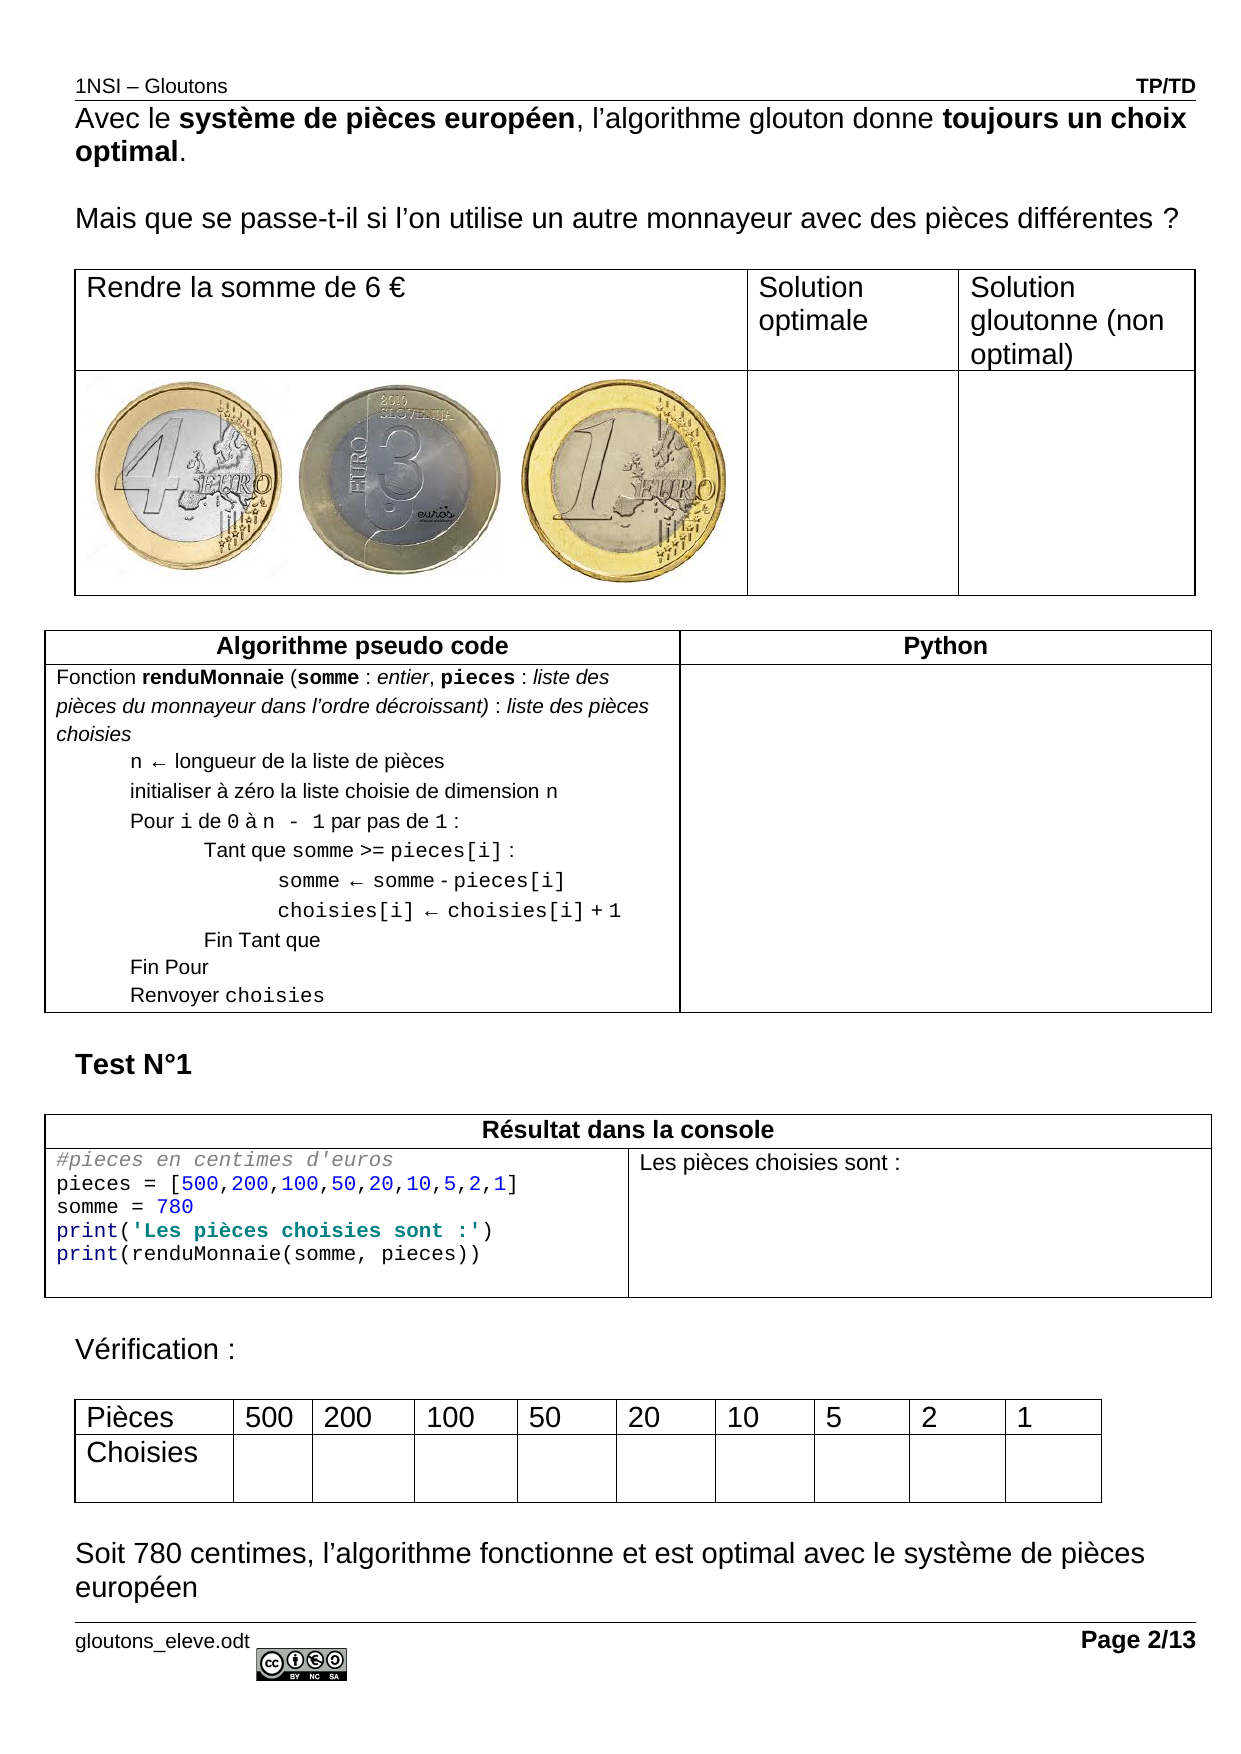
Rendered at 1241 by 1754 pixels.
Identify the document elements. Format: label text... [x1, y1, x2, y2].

table_header 5 [815, 1400, 909, 1433]
table_cell [748, 371, 958, 595]
table_header 1 [1006, 1400, 1101, 1433]
table_header 100 [415, 1400, 517, 1433]
text Test N°1 [75, 1047, 1196, 1080]
table_header Python [681, 631, 1211, 664]
table_cell [910, 1435, 1005, 1502]
table_cell Choisies [76, 1435, 233, 1502]
table_header Pièces [76, 1400, 233, 1433]
table_header 20 [617, 1400, 715, 1433]
table_header 500 [234, 1400, 312, 1433]
table_cell [518, 1435, 616, 1502]
table_header Solution gloutonne (non optimal) [959, 270, 1194, 370]
table_cell [415, 1435, 517, 1502]
text Soit 780 centimes, l’algorithme fonctionne et est optimal avec le système de pièces européen [75, 1536, 1196, 1603]
table_cell [681, 665, 1211, 1012]
table_header 200 [313, 1400, 414, 1433]
table_cell [815, 1435, 909, 1502]
table_cell [1006, 1435, 1101, 1502]
text Mais que se passe-t-il si l’on utilise un autre monnayeur avec des pièces différentes ? [75, 201, 1196, 235]
table_cell [234, 1435, 312, 1502]
table_cell Les pièces choisies sont : [629, 1149, 1211, 1297]
table_cell #pieces en centimes d'euros pieces = [500,200,100,50,20,10,5,2,1] somme = 780 print('Les pièces choisies sont :') print(renduMonnaie(somme, pieces)) [46, 1149, 628, 1297]
table_header Algorithme pseudo code [46, 631, 679, 664]
table_header Rendre la somme de 6 € [76, 270, 747, 370]
table_header 50 [518, 1400, 616, 1433]
table_cell Fonction renduMonnaie (somme : entier, pieces : liste des pièces du monnayeur dans l’ordre décroissant) : liste des pièces choisies n ← longueur de la liste de pièces initialiser à zéro la liste choisie de dimension n Pour i de 0 à n - 1 par pas de 1 : Tant que somme >= pieces[i] : somme ← somme - pieces[i] choisies[i] ← choisies[i] + 1 Fin Tant que Fin Pour Renvoyer choisies [46, 665, 679, 1012]
table_header Solution optimale [748, 270, 958, 370]
table_cell [617, 1435, 715, 1502]
table_cell [76, 371, 747, 595]
table_header 2 [910, 1400, 1005, 1433]
table_cell [959, 371, 1194, 595]
table_header 10 [716, 1400, 814, 1433]
text Avec le système de pièces européen, l’algorithme glouton donne toujours un choix optimal. [75, 101, 1196, 168]
table_cell [313, 1435, 414, 1502]
table_cell [716, 1435, 814, 1502]
table_header Résultat dans la console [46, 1115, 1211, 1148]
text Vérification : [75, 1332, 1196, 1365]
